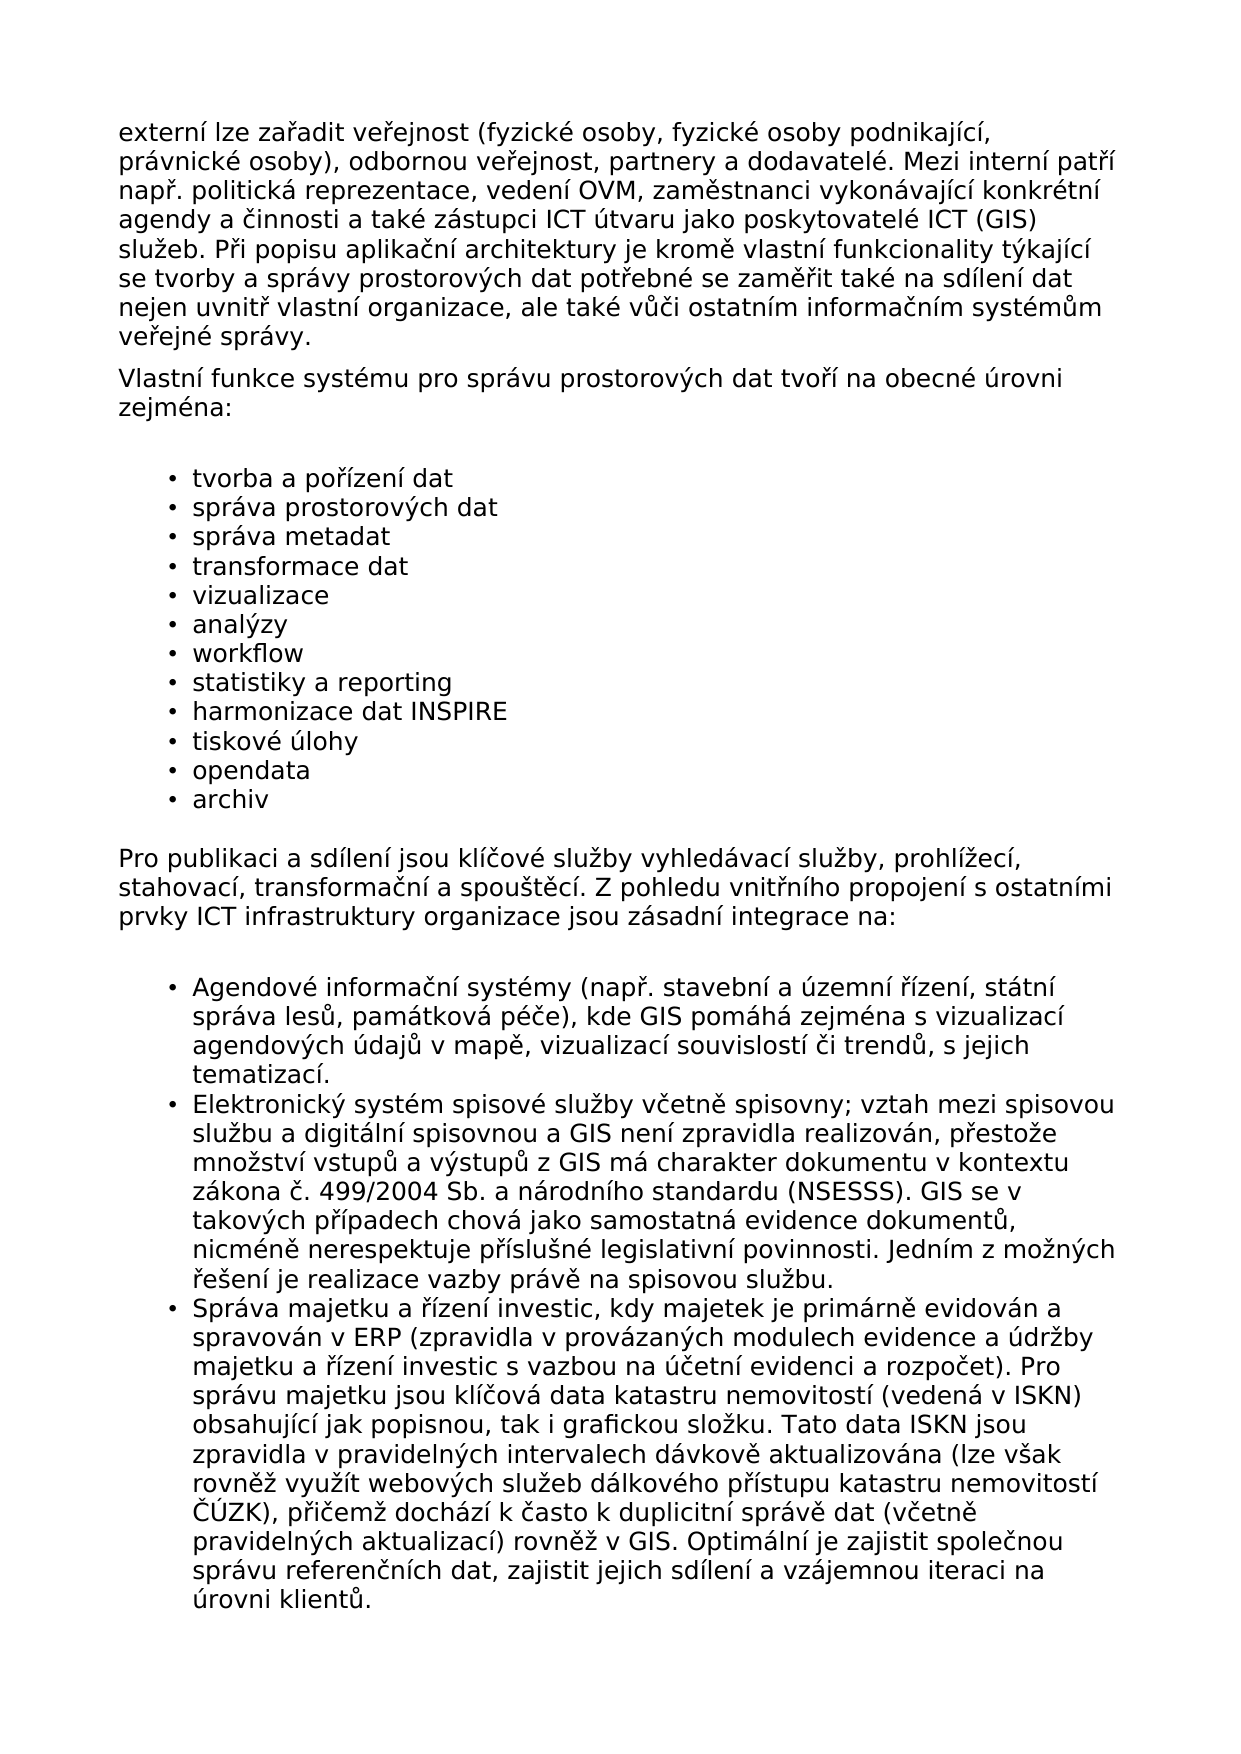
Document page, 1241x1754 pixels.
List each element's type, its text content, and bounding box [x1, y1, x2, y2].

list transformace dat [177, 552, 1122, 581]
list vizualizace [177, 581, 1122, 610]
text Pro publikaci a sdílení jsou klíčové služby vyhledávací služby, prohlížecí, stahovací, transformační a spouštěcí. Z pohledu vnitřního propojení s ostatními prvky ICT infrastruktury organizace jsou zásadní integrace na: [118, 844, 1122, 931]
list archiv [177, 785, 1122, 814]
list Správa majetku a řízení investic, kdy majetek je primárně evidován a spravován v ERP (zpravidla v provázaných modulech evidence a údržby majetku a řízení investic s vazbou na účetní evidenci a rozpočet). Pro správu majetku jsou klíčová data katastru nemovitostí (vedená v ISKN) obsahující jak popisnou, tak i grafickou složku. Tato data ISKN jsou zpravidla v pravidelných intervalech dávkově aktualizována (lze však rovněž využít webových služeb dálkového přístupu katastru nemovitostí ČÚZK), přičemž dochází k často k duplicitní správě dat (včetně pravidelných aktualizací) rovněž v GIS. Optimální je zajistit společnou správu referenčních dat, zajistit jejich sdílení a vzájemnou iteraci na úrovni klientů. [177, 1294, 1122, 1615]
list Agendové informační systémy (např. stavební a územní řízení, státní správa lesů, památková péče), kde GIS pomáhá zejména s vizualizací agendových údajů v mapě, vizualizací souvislostí či trendů, s jejich tematizací. [177, 973, 1122, 1090]
list tiskové úlohy [177, 727, 1122, 756]
list workflow [177, 639, 1122, 668]
list opendata [177, 756, 1122, 785]
list statistiky a reporting [177, 668, 1122, 698]
list správa metadat [177, 523, 1122, 552]
list harmonizace dat INSPIRE [177, 698, 1122, 727]
list Elektronický systém spisové služby včetně spisovny; vztah mezi spisovou službu a digitální spisovnou a GIS není zpravidla realizován, přestože množství vstupů a výstupů z GIS má charakter dokumentu v kontextu zákona č. 499/2004 Sb. a národního standardu (NSESSS). GIS se v takových případech chová jako samostatná evidence dokumentů, nicméně nerespektuje příslušné legislativní povinnosti. Jedním z možných řešení je realizace vazby právě na spisovou službu. [177, 1090, 1122, 1294]
text externí lze zařadit veřejnost (fyzické osoby, fyzické osoby podnikající, právnické osoby), odbornou veřejnost, partnery a dodavatelé. Mezi interní patří např. politická reprezentace, vedení OVM, zaměstnanci vykonávající konkrétní agendy a činnosti a také zástupci ICT útvaru jako poskytovatelé ICT (GIS) služeb. Při popisu aplikační architektury je kromě vlastní funkcionality týkající se tvorby a správy prostorových dat potřebné se zaměřit také na sdílení dat nejen uvnitř vlastní organizace, ale také vůči ostatním informačním systémům veřejné správy. [118, 118, 1122, 351]
list tvorba a pořízení dat [177, 464, 1122, 493]
list správa prostorových dat [177, 493, 1122, 523]
text Vlastní funkce systému pro správu prostorových dat tvoří na obecné úrovni zejména: [118, 364, 1122, 422]
list analýzy [177, 610, 1122, 639]
